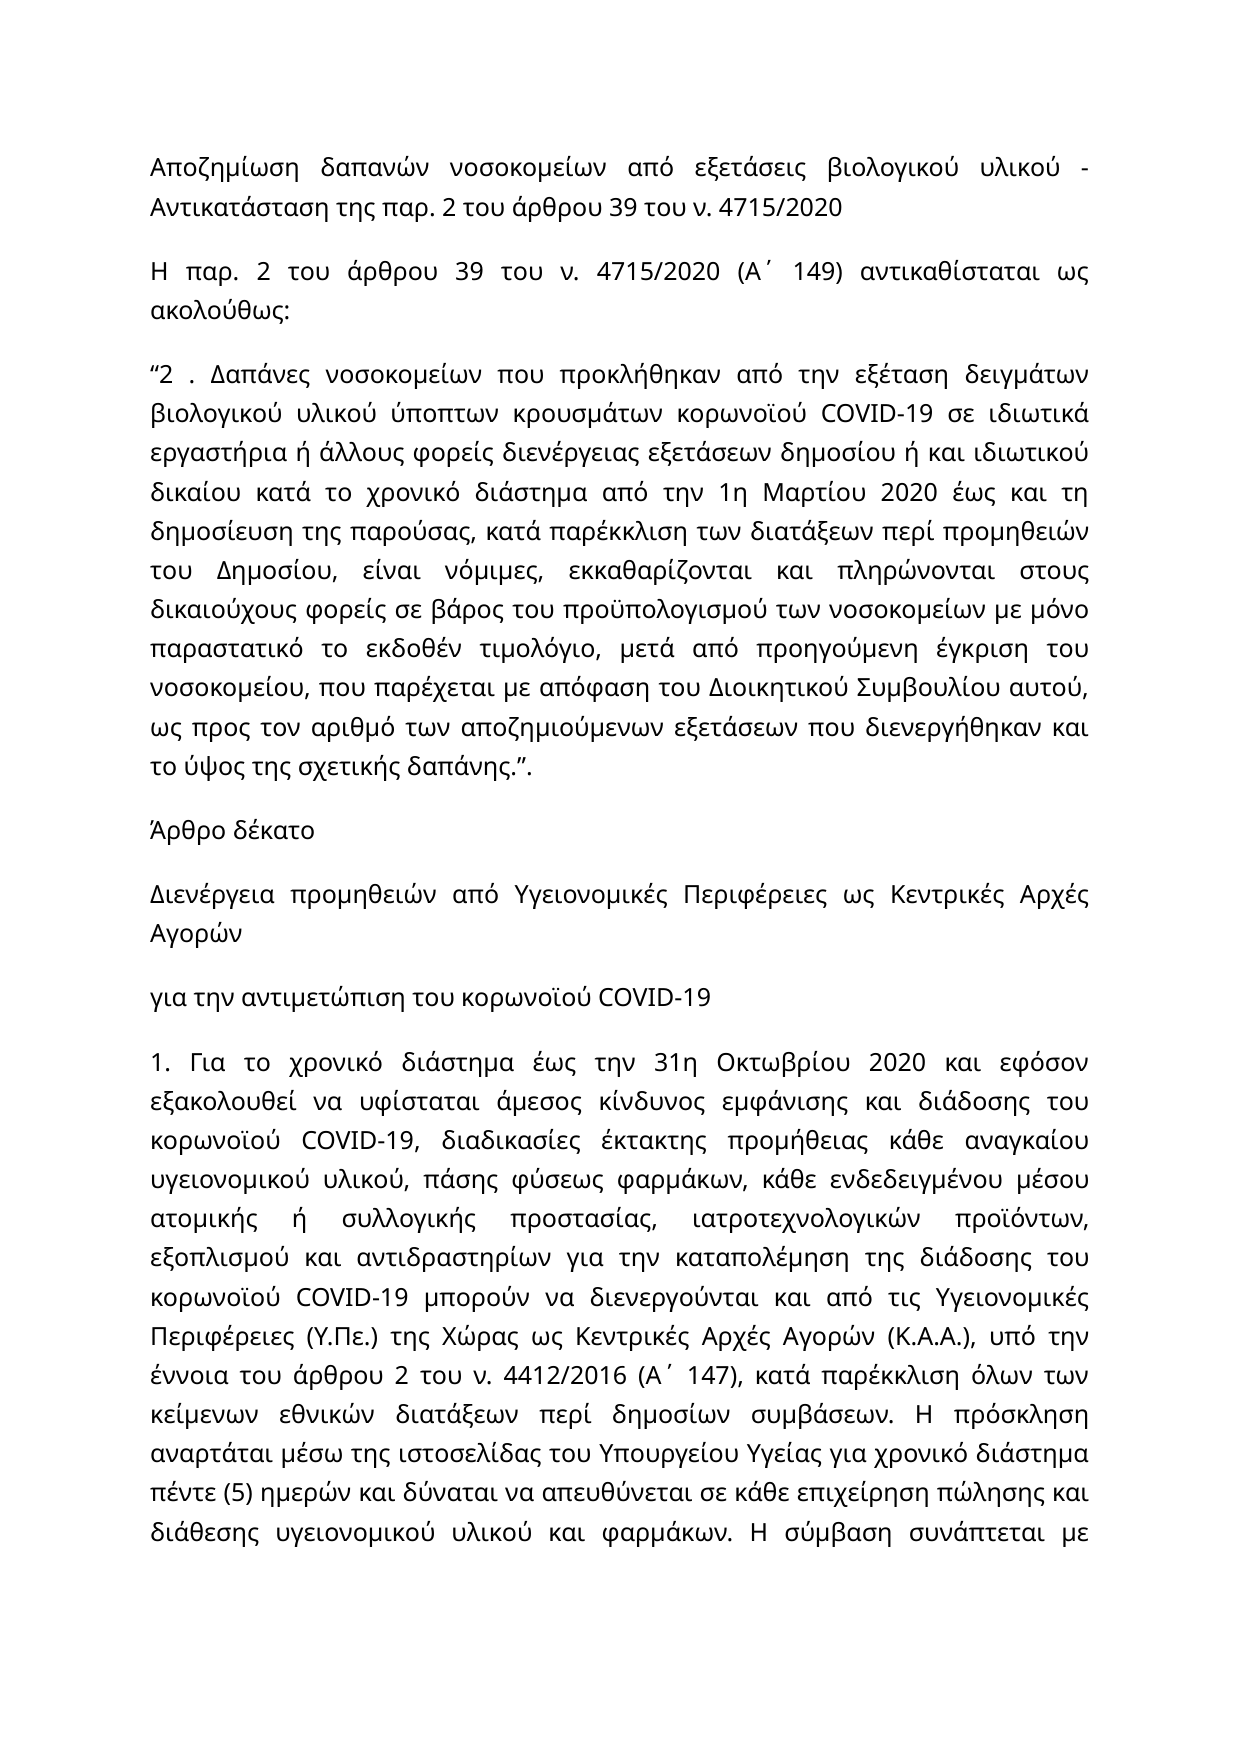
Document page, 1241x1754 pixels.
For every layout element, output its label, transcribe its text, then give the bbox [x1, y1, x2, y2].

text για την αντιμετώπιση του κορωνοϊού COVID-19 [150, 980, 1090, 1014]
text Άρθρο δέκατο [150, 812, 1090, 847]
text “2 . Δαπάνες νοσοκομείων που προκλήθηκαν από την εξέταση δειγμάτων βιολογικού υλικού ύποπτων κρουσμάτων κορωνοϊού COVID-19 σε ιδιωτικά εργαστήρια ή άλλους φορείς διενέργειας εξετάσεων δημοσίου ή και ιδιωτικού δικαίου κατά το χρονικό διάστημα από την 1η Μαρτίου 2020 έως και τη δημοσίευση της παρούσας, κατά παρέκκλιση των διατάξεων περί προμηθειών του Δημοσίου, είναι νόμιμες, εκκαθαρίζονται και πληρώνονται στους δικαιούχους φορείς σε βάρος του προϋπολογισμού των νοσοκομείων με μόνο παραστατικό το εκδοθέν τιμολόγιο, μετά από προηγούμενη έγκριση του νοσοκομείου, που παρέχεται με απόφαση του Διοικητικού Συμβουλίου αυτού, ως προς τον αριθμό των αποζημιούμενων εξετάσεων που διενεργήθηκαν και το ύψος της σχετικής δαπάνης.”. [150, 357, 1090, 782]
text Αποζημίωση δαπανών νοσοκομείων από εξετάσεις βιολογικού υλικού - Αντικατάσταση της παρ. 2 του άρθρου 39 του ν. 4715/2020 [150, 150, 1090, 223]
text 1. Για το χρονικό διάστημα έως την 31η Οκτωβρίου 2020 και εφόσον εξακολουθεί να υφίσταται άμεσος κίνδυνος εμφάνισης και διάδοσης του κορωνοϊού COVID-19, διαδικασίες έκτακτης προμήθειας κάθε αναγκαίου υγειονομικού υλικού, πάσης φύσεως φαρμάκων, κάθε ενδεδειγμένου μέσου ατομικής ή συλλογικής προστασίας, ιατροτεχνολογικών προϊόντων, εξοπλισμού και αντιδραστηρίων για την καταπολέμηση της διάδοσης του κορωνοϊού COVID-19 μπορούν να διενεργούνται και από τις Υγειονομικές Περιφέρειες (Υ.Πε.) της Χώρας ως Κεντρικές Αρχές Αγορών (Κ.Α.Α.), υπό την έννοια του άρθρου 2 του ν. 4412/2016 (Α΄ 147), κατά παρέκκλιση όλων των κείμενων εθνικών διατάξεων περί δημοσίων συμβάσεων. Η πρόσκληση αναρτάται μέσω της ιστοσελίδας του Υπουργείου Υγείας για χρονικό διάστημα πέντε (5) ημερών και δύναται να απευθύνεται σε κάθε επιχείρηση πώλησης και διάθεσης υγειονομικού υλικού και φαρμάκων. Η σύμβαση συνάπτεται με [150, 1044, 1090, 1548]
text Διενέργεια προμηθειών από Υγειονομικές Περιφέρειες ως Κεντρικές Αρχές Αγορών [150, 877, 1090, 950]
text Η παρ. 2 του άρθρου 39 του ν. 4715/2020 (Α΄ 149) αντικαθίσταται ως ακολούθως: [150, 253, 1090, 327]
